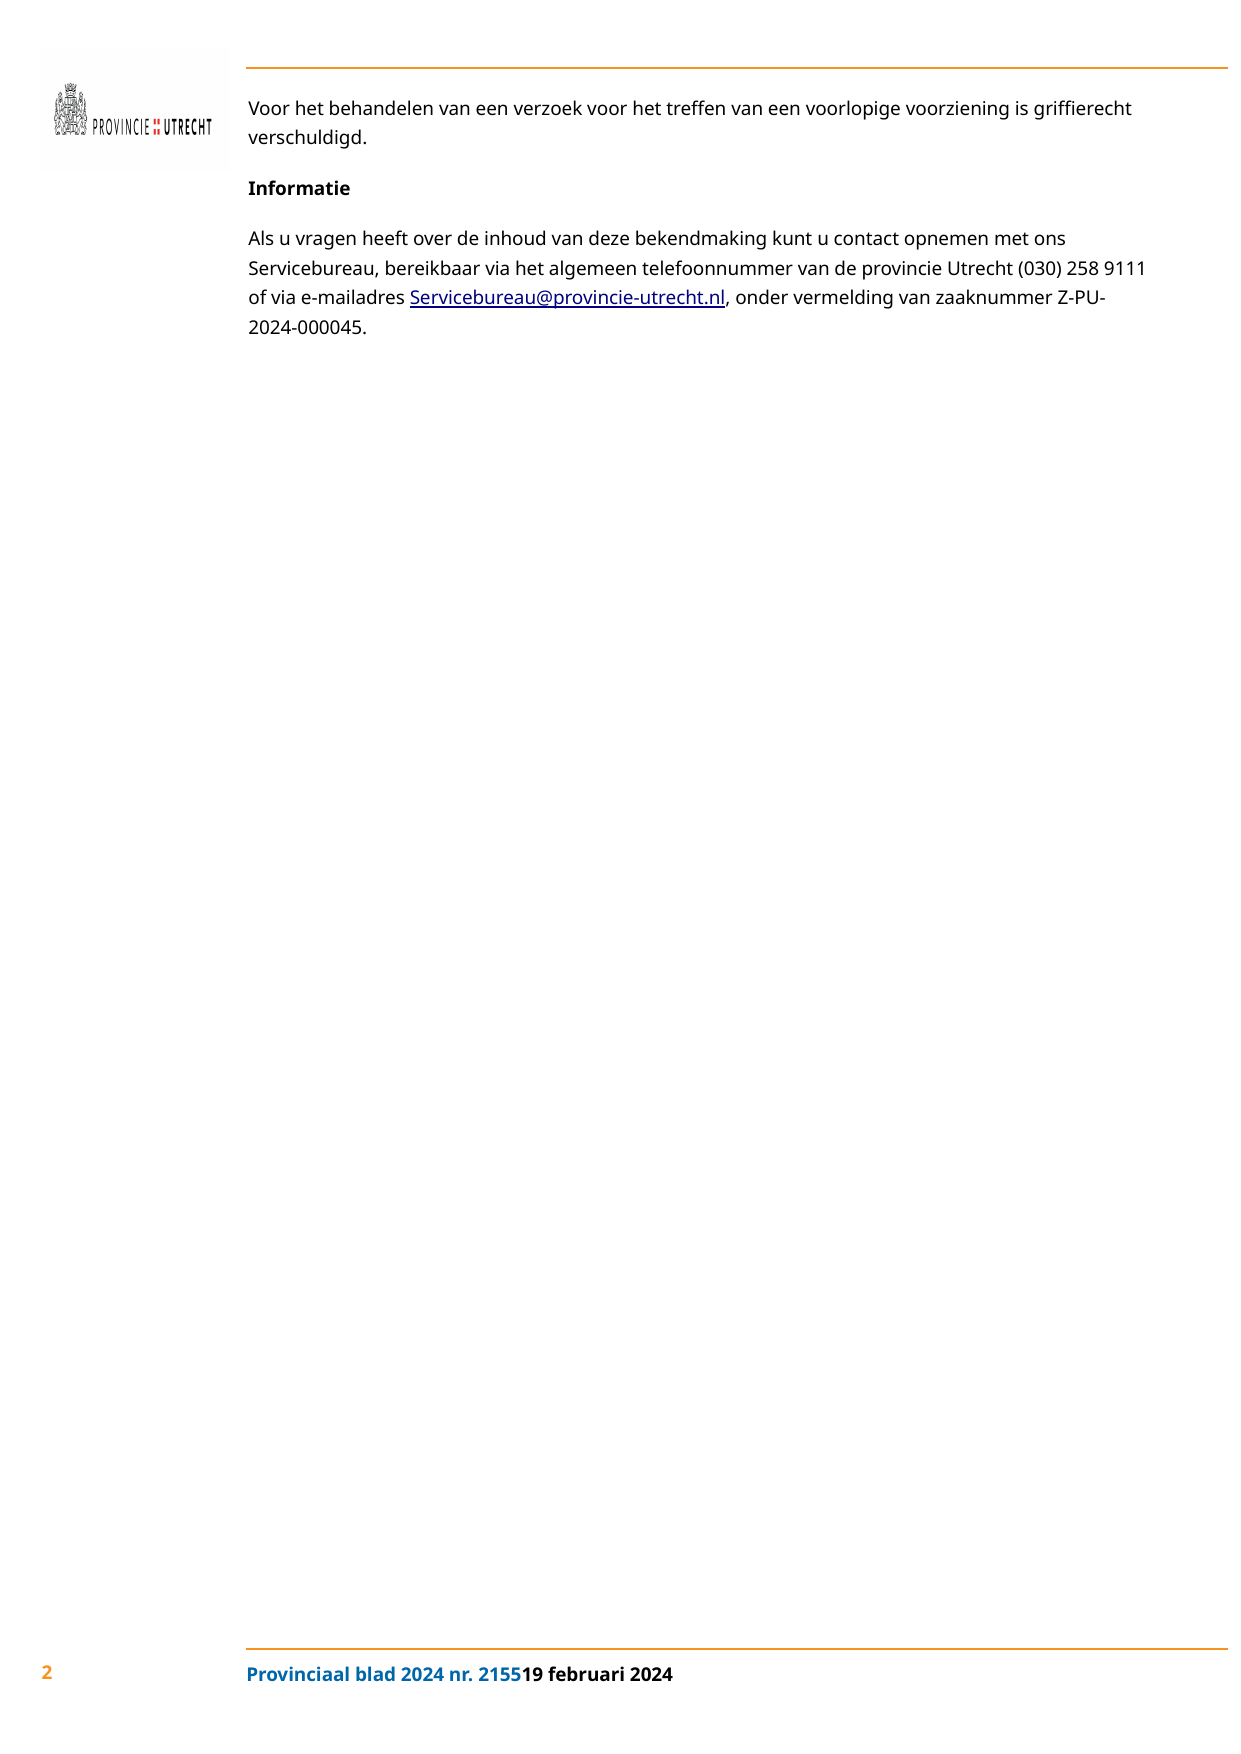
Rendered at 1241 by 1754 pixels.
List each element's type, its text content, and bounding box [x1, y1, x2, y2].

picture [41, 47, 231, 172]
text Informatie [248, 175, 1152, 201]
text Als u vragen heeft over de inhoud van deze bekendmaking kunt u contact opnemen met ons Servicebureau, bereikbaar via het algemeen telefoonnummer van de provincie Utrecht (030) 258 9111 of via e-mailadres Servicebureau@provincie-utrecht.nl, onder vermelding van zaaknummer Z-PU-2024-000045. [248, 225, 1152, 340]
text Voor het behandelen van een verzoek voor het treffen van een voorlopige voorziening is griffierecht verschuldigd. [248, 95, 1152, 150]
